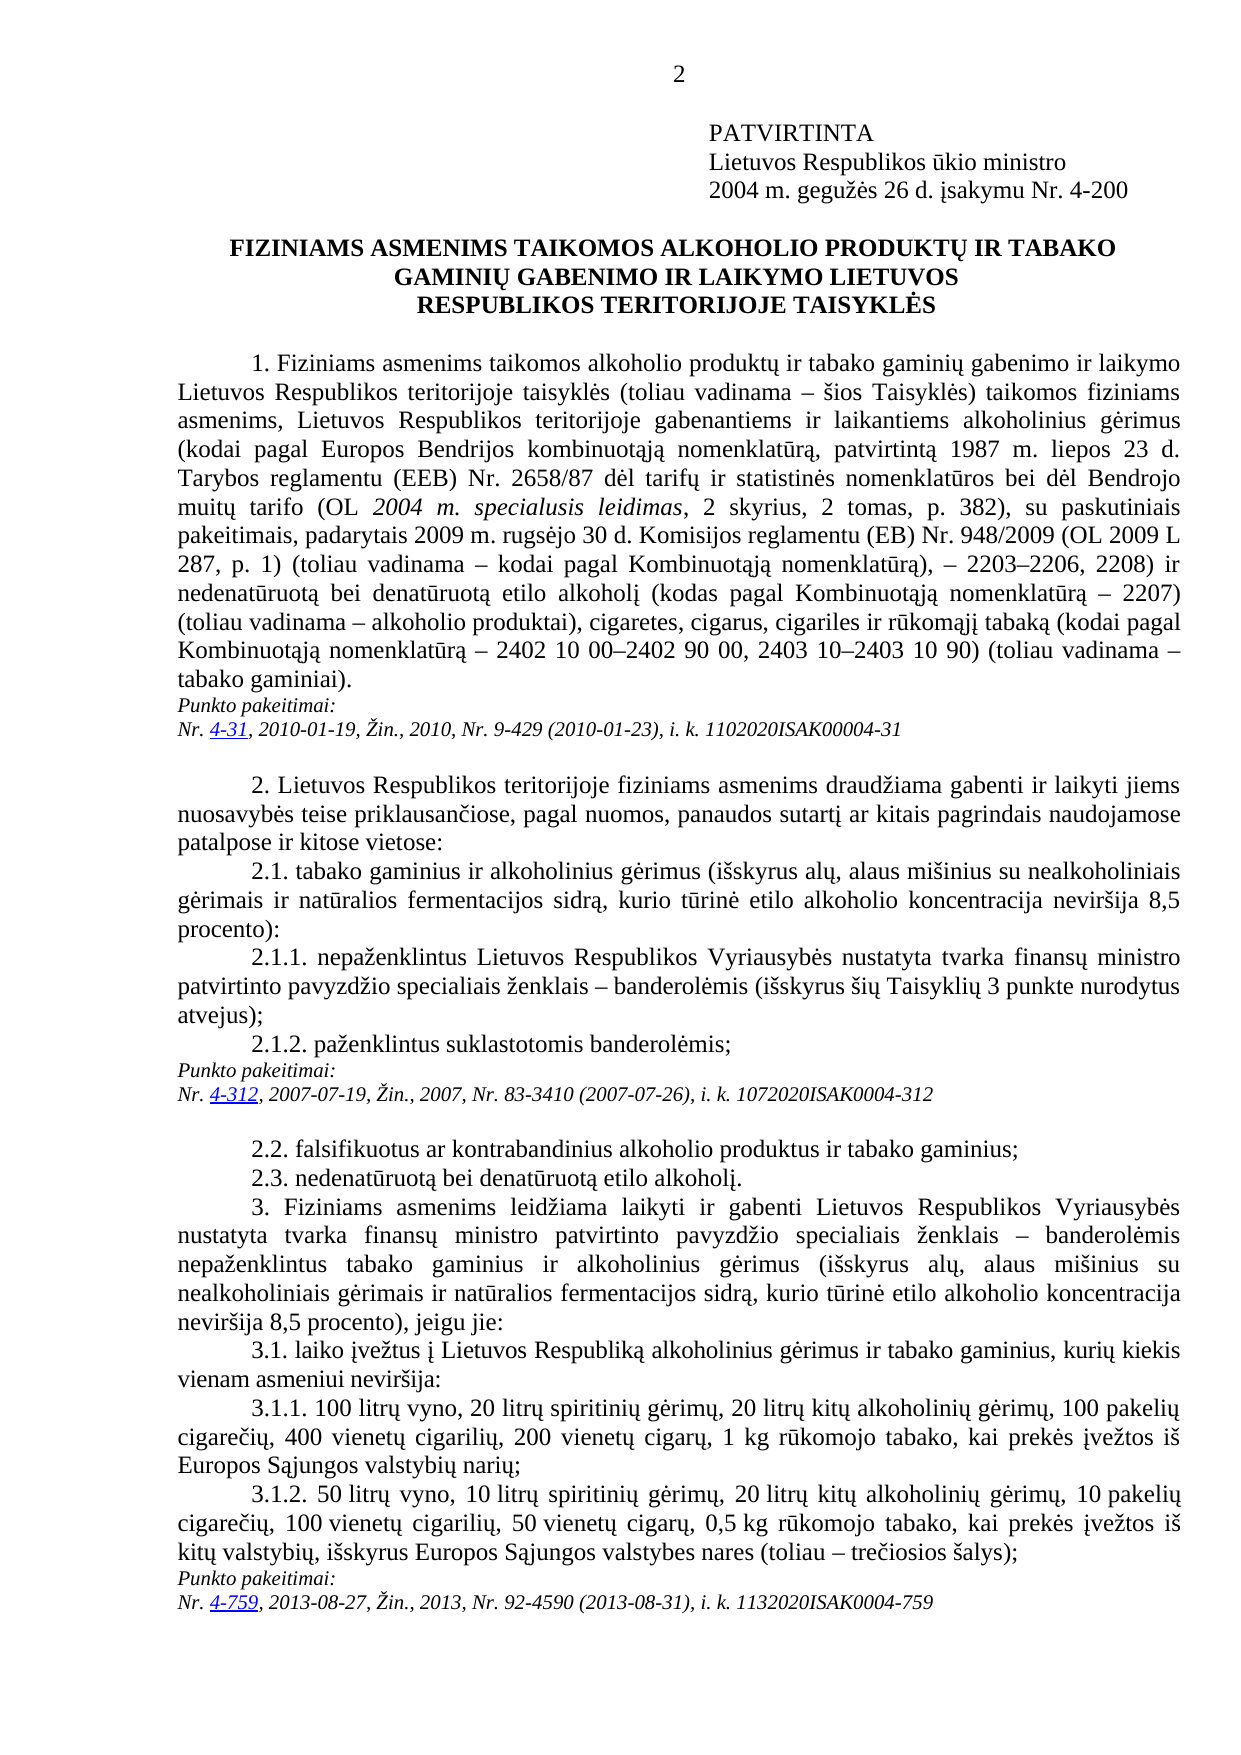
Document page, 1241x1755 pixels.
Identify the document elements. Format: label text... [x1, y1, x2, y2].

text 2.2. falsifikuotus ar kontrabandinius alkoholio produktus ir tabako gaminius; [177, 1134, 1181, 1163]
text GAMINIŲ GABENIMO IR LAIKYMO LIETUVOS [171, 262, 1181, 291]
text 2.1. tabako gaminius ir alkoholinius gėrimus (išskyrus alų, alaus mišinius su nealkoholiniais gėrimais ir natūralios fermentacijos sidrą, kurio tūrinė etilo alkoholio koncentracija neviršija 8,5 procento): [177, 856, 1181, 942]
text 1. Fiziniams asmenims taikomos alkoholio produktų ir tabako gaminių gabenimo ir laikymo Lietuvos Respublikos teritorijoje taisyklės (toliau vadinama – šios Taisyklės) taikomos fiziniams asmenims, Lietuvos Respublikos teritorijoje gabenantiems ir laikantiems alkoholinius gėrimus (kodai pagal Europos Bendrijos kombinuotąją nomenklatūrą, patvirtintą 1987 m. liepos 23 d. Tarybos reglamentu (EEB) Nr. 2658/87 dėl tarifų ir statistinės nomenklatūros bei dėl Bendrojo muitų tarifo (OL 2004 m. specialusis leidimas, 2 skyrius, 2 tomas, p. 382), su paskutiniais pakeitimais, padarytais 2009 m. rugsėjo 30 d. Komisijos reglamentu (EB) Nr. 948/2009 (OL 2009 L 287, p. 1) (toliau vadinama – kodai pagal Kombinuotąją nomenklatūrą), – 2203–2206, 2208) ir nedenatūruotą bei denatūruotą etilo alkoholį (kodas pagal Kombinuotąją nomenklatūrą – 2207) (toliau vadinama – alkoholio produktai), cigaretes, cigarus, cigariles ir rūkomąjį tabaką (kodai pagal Kombinuotąją nomenklatūrą – 2402 10 00–2402 90 00, 2403 10–2403 10 90) (toliau vadinama – tabako gaminiai). [177, 348, 1181, 693]
text 2.1.1. nepaženklintus Lietuvos Respublikos Vyriausybės nustatyta tvarka finansų ministro patvirtinto pavyzdžio specialiais ženklais – banderolėmis (išskyrus šių Taisyklių 3 punkte nurodytus atvejus); [177, 942, 1181, 1029]
text RESPUBLIKOS TERITORIJOJE TAISYKLĖS [171, 291, 1181, 319]
text 2004 m. gegužės 26 d. įsakymu Nr. 4-200 [177, 176, 1181, 204]
text 2.3. nedenatūruotą bei denatūruotą etilo alkoholį. [177, 1163, 1181, 1192]
text 3. Fiziniams asmenims leidžiama laikyti ir gabenti Lietuvos Respublikos Vyriausybės nustatyta tvarka finansų ministro patvirtinto pavyzdžio specialiais ženklais – banderolėmis nepaženklintus tabako gaminius ir alkoholinius gėrimus (išskyrus alų, alaus mišinius su nealkoholiniais gėrimais ir natūralios fermentacijos sidrą, kurio tūrinė etilo alkoholio koncentracija neviršija 8,5 procento), jeigu jie: [177, 1192, 1181, 1336]
text 3.1.1. 100 litrų vyno, 20 litrų spiritinių gėrimų, 20 litrų kitų alkoholinių gėrimų, 100 pakelių cigarečių, 400 vienetų cigarilių, 200 vienetų cigarų, 1 kg rūkomojo tabako, kai prekės įvežtos iš Europos Sąjungos valstybių narių; [177, 1393, 1181, 1479]
text FIZINIAMS ASMENIMS TAIKOMOS ALKOHOLIO PRODUKTŲ IR TABAKO [171, 233, 1181, 262]
text Nr. 4-31, 2010-01-19, Žin., 2010, Nr. 9-429 (2010-01-23), i. k. 1102020ISAK00004-31 [177, 717, 1181, 741]
text 2.1.2. paženklintus suklastotomis banderolėmis; [177, 1029, 1181, 1057]
text Punkto pakeitimai: [177, 693, 1181, 717]
text Nr. 4-759, 2013-08-27, Žin., 2013, Nr. 92-4590 (2013-08-31), i. k. 1132020ISAK0004-759 [177, 1590, 1181, 1614]
text Punkto pakeitimai: [177, 1057, 1181, 1082]
text PATVIRTINTA [709, 118, 1181, 147]
text 3.1.2. 50 litrų vyno, 10 litrų spiritinių gėrimų, 20 litrų kitų alkoholinių gėrimų, 10 pakelių cigarečių, 100 vienetų cigarilių, 50 vienetų cigarų, 0,5 kg rūkomojo tabako, kai prekės įvežtos iš kitų valstybių, išskyrus Europos Sąjungos valstybes nares (toliau – trečiosios šalys); [177, 1479, 1181, 1566]
text Lietuvos Respublikos ūkio ministro [177, 147, 1181, 176]
text Nr. 4-312, 2007-07-19, Žin., 2007, Nr. 83-3410 (2007-07-26), i. k. 1072020ISAK0004-312 [177, 1082, 1181, 1106]
text 3.1. laiko įvežtus į Lietuvos Respubliką alkoholinius gėrimus ir tabako gaminius, kurių kiekis vienam asmeniui neviršija: [177, 1336, 1181, 1393]
text 2. Lietuvos Respublikos teritorijoje fiziniams asmenims draudžiama gabenti ir laikyti jiems nuosavybės teise priklausančiose, pagal nuomos, panaudos sutartį ar kitais pagrindais naudojamose patalpose ir kitose vietose: [177, 770, 1181, 856]
text Punkto pakeitimai: [177, 1566, 1181, 1590]
